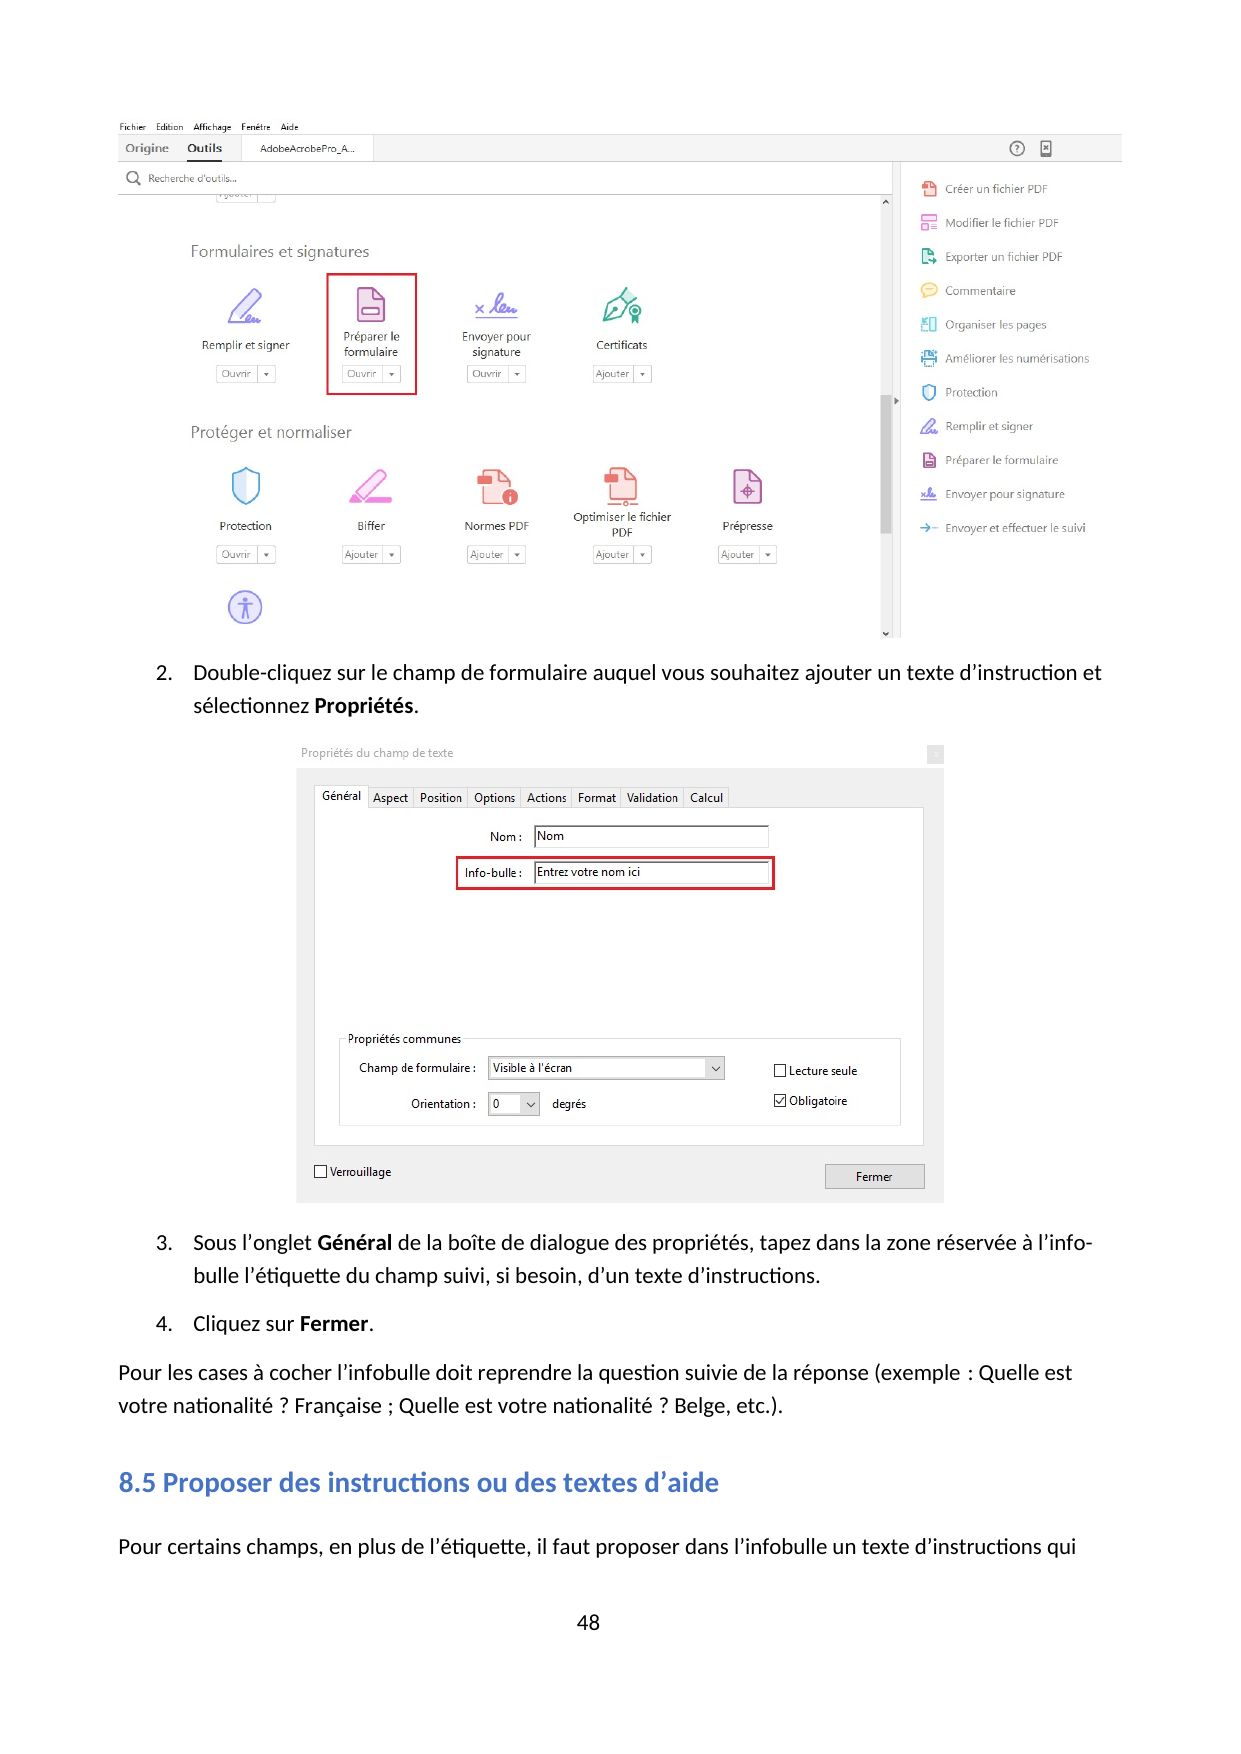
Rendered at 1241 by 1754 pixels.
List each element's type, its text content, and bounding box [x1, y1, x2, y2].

text Pour les cases à cocher l’infobulle doit reprendre la question suivie de la réponse (exemple : Quelle est votre nationalité ? Française ; Quelle est votre nationalité ? Belge, etc.). [118, 1358, 1122, 1419]
list Sous l’onglet Général de la boîte de dialogue des propriétés, tapez dans la zone réservée à l’info-bulle l’étiquette du champ suivi, si besoin, d’un texte d’instructions. [156, 1228, 1122, 1289]
list Double-cliquez sur le champ de formulaire auquel vous souhaitez ajouter un texte d’instruction et sélectionnez Propriétés. [156, 658, 1122, 720]
picture [118, 118, 1122, 638]
subtitle Proposer des instructions ou des textes d’aide [112, 1464, 1122, 1500]
picture [296, 739, 944, 1203]
text Pour certains champs, en plus de l’étiquette, il faut proposer dans l’infobulle un texte d’instructions qui [118, 1532, 1122, 1560]
list Cliquez sur Fermer. [156, 1309, 1122, 1337]
